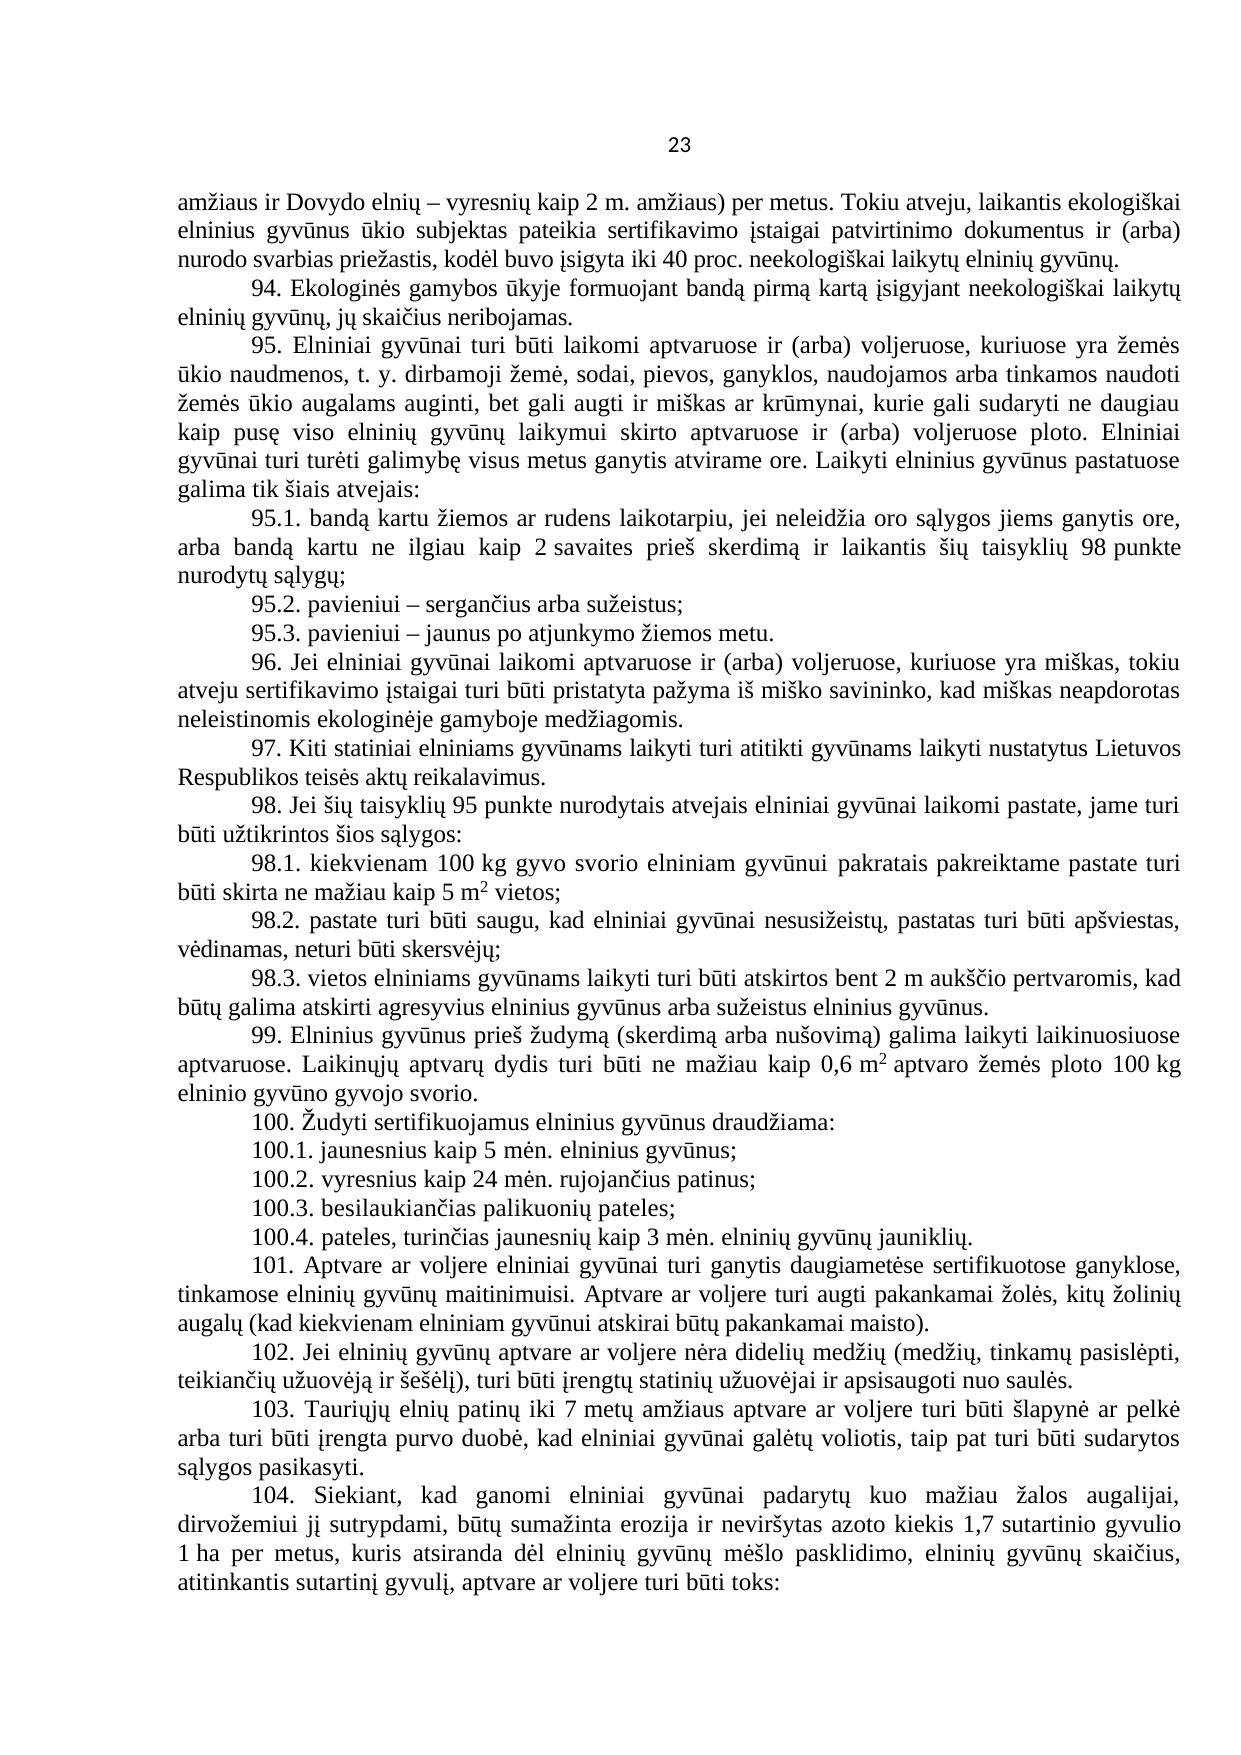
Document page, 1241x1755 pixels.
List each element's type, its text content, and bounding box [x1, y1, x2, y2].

text 103. Tauriųjų elnių patinų iki 7 metų amžiaus aptvare ar voljere turi būti šlapynė ar pelkė arba turi būti įrengta purvo duobė, kad elniniai gyvūnai galėtų voliotis, taip pat turi būti sudarytos sąlygos pasikasyti. [177, 1394, 1181, 1480]
text 98.2. pastate turi būti saugu, kad elniniai gyvūnai nesusižeistų, pastatas turi būti apšviestas, vėdinamas, neturi būti skersvėjų; [177, 905, 1181, 963]
text 95.1. bandą kartu žiemos ar rudens laikotarpiu, jei neleidžia oro sąlygos jiems ganytis ore, arba bandą kartu ne ilgiau kaip 2 savaites prieš skerdimą ir laikantis šių taisyklių 98 punkte nurodytų sąlygų; [177, 503, 1181, 589]
text 95.2. pavieniui – sergančius arba sužeistus; [177, 589, 1181, 618]
text 100.3. besilaukiančias palikuonių pateles; [177, 1193, 1181, 1222]
text 104. Siekiant, kad ganomi elniniai gyvūnai padarytų kuo mažiau žalos augalijai, dirvožemiui jį sutrypdami, būtų sumažinta erozija ir neviršytas azoto kiekis 1,7 sutartinio gyvulio 1 ha per metus, kuris atsiranda dėl elninių gyvūnų mėšlo pasklidimo, elninių gyvūnų skaičius, atitinkantis sutartinį gyvulį, aptvare ar voljere turi būti toks: [177, 1480, 1181, 1595]
text 98. Jei šių taisyklių 95 punkte nurodytais atvejais elniniai gyvūnai laikomi pastate, jame turi būti užtikrintos šios sąlygos: [177, 790, 1181, 848]
text 100.4. pateles, turinčias jaunesnių kaip 3 mėn. elninių gyvūnų jauniklių. [177, 1222, 1181, 1250]
text 102. Jei elninių gyvūnų aptvare ar voljere nėra didelių medžių (medžių, tinkamų pasislėpti, teikiančių užuovėją ir šešėlį), turi būti įrengtų statinių užuovėjai ir apsisaugoti nuo saulės. [177, 1337, 1181, 1394]
text 96. Jei elniniai gyvūnai laikomi aptvaruose ir (arba) voljeruose, kuriuose yra miškas, tokiu atveju sertifikavimo įstaigai turi būti pristatyta pažyma iš miško savininko, kad miškas neapdorotas neleistinomis ekologinėje gamyboje medžiagomis. [177, 647, 1181, 733]
text 99. Elninius gyvūnus prieš žudymą (skerdimą arba nušovimą) galima laikyti laikinuosiuose aptvaruose. Laikinųjų aptvarų dydis turi būti ne mažiau kaip 0,6 m2 aptvaro žemės ploto 100 kg elninio gyvūno gyvojo svorio. [177, 1020, 1181, 1107]
text 97. Kiti statiniai elniniams gyvūnams laikyti turi atitikti gyvūnams laikyti nustatytus Lietuvos Respublikos teisės aktų reikalavimus. [177, 733, 1181, 790]
text 98.3. vietos elniniams gyvūnams laikyti turi būti atskirtos bent 2 m aukščio pertvaromis, kad būtų galima atskirti agresyvius elninius gyvūnus arba sužeistus elninius gyvūnus. [177, 963, 1181, 1020]
text 95. Elniniai gyvūnai turi būti laikomi aptvaruose ir (arba) voljeruose, kuriuose yra žemės ūkio naudmenos, t. y. dirbamoji žemė, sodai, pievos, ganyklos, naudojamos arba tinkamos naudoti žemės ūkio augalams auginti, bet gali augti ir miškas ar krūmynai, kurie gali sudaryti ne daugiau kaip pusę viso elninių gyvūnų laikymui skirto aptvaruose ir (arba) voljeruose ploto. Elniniai gyvūnai turi turėti galimybę visus metus ganytis atvirame ore. Laikyti elninius gyvūnus pastatuose galima tik šiais atvejais: [177, 330, 1181, 503]
text 95.3. pavieniui – jaunus po atjunkymo žiemos metu. [177, 618, 1181, 647]
text amžiaus ir Dovydo elnių – vyresnių kaip 2 m. amžiaus) per metus. Tokiu atveju, laikantis ekologiškai elninius gyvūnus ūkio subjektas pateikia sertifikavimo įstaigai patvirtinimo dokumentus ir (arba) nurodo svarbias priežastis, kodėl buvo įsigyta iki 40 proc. neekologiškai laikytų elninių gyvūnų. [177, 187, 1181, 273]
text 94. Ekologinės gamybos ūkyje formuojant bandą pirmą kartą įsigyjant neekologiškai laikytų elninių gyvūnų, jų skaičius neribojamas. [177, 273, 1181, 330]
text 100. Žudyti sertifikuojamus elninius gyvūnus draudžiama: [177, 1107, 1181, 1135]
text 100.2. vyresnius kaip 24 mėn. rujojančius patinus; [177, 1164, 1181, 1193]
text 101. Aptvare ar voljere elniniai gyvūnai turi ganytis daugiametėse sertifikuotose ganyklose, tinkamose elninių gyvūnų maitinimuisi. Aptvare ar voljere turi augti pakankamai žolės, kitų žolinių augalų (kad kiekvienam elniniam gyvūnui atskirai būtų pakankamai maisto). [177, 1250, 1181, 1337]
text 98.1. kiekvienam 100 kg gyvo svorio elniniam gyvūnui pakratais pakreiktame pastate turi būti skirta ne mažiau kaip 5 m2 vietos; [177, 848, 1181, 905]
text 100.1. jaunesnius kaip 5 mėn. elninius gyvūnus; [177, 1135, 1181, 1164]
